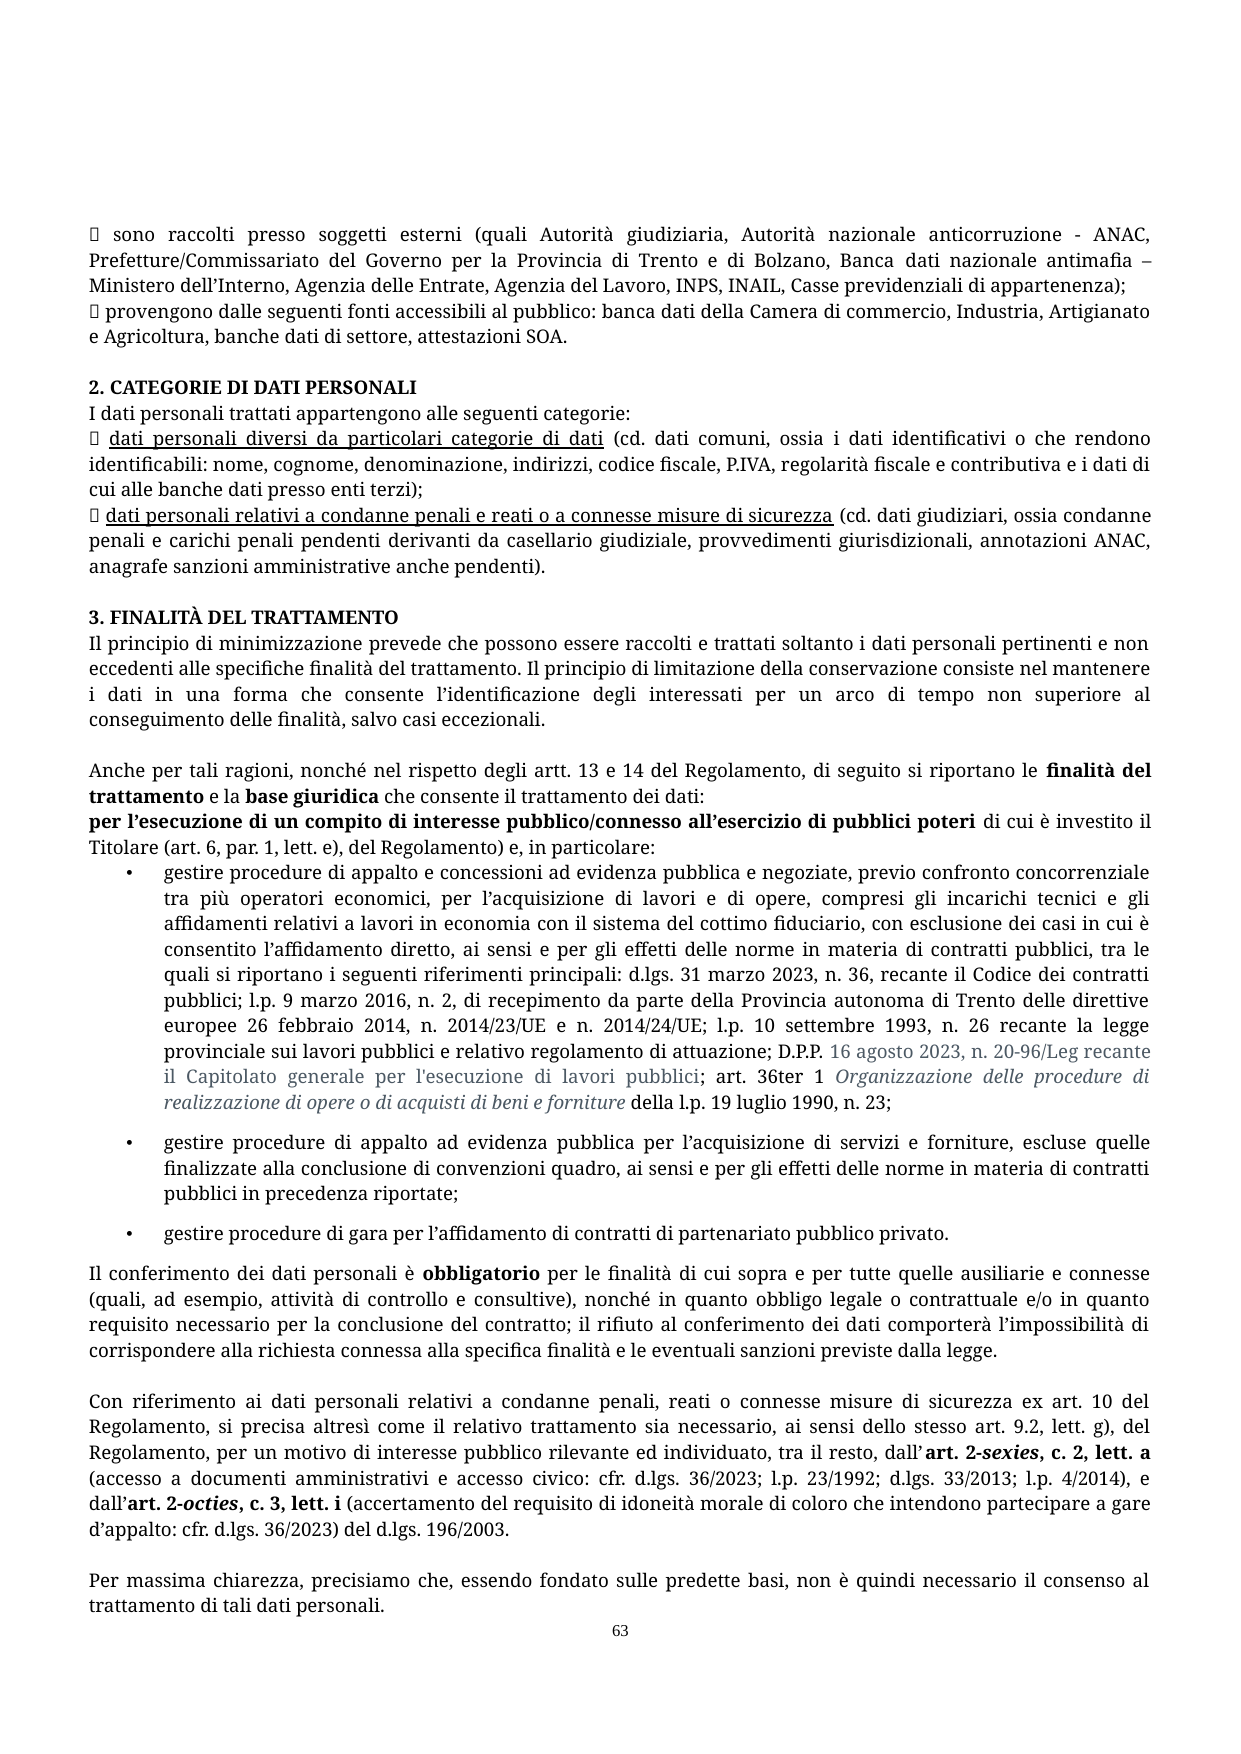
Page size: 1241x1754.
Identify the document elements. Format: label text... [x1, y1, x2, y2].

list gestire procedure di gara per l’affidamento di contratti di partenariato pubblico privato. [126, 1221, 1152, 1246]
text  dati personali relativi a condanne penali e reati o a connesse misure di sicurezza (cd. dati giudiziari, ossia condanne penali e carichi penali pendenti derivanti da casellario giudiziale, provvedimenti giurisdizionali, annotazioni ANAC, anagrafe sanzioni amministrative anche pendenti). [89, 502, 1152, 579]
text  dati personali diversi da particolari categorie di dati (cd. dati comuni, ossia i dati identificativi o che rendono identificabili: nome, cognome, denominazione, indirizzi, codice fiscale, P.IVA, regolarità fiscale e contributiva e i dati di cui alle banche dati presso enti terzi); [89, 426, 1152, 502]
text 3. FINALITÀ DEL TRATTAMENTO [89, 604, 1152, 630]
text  sono raccolti presso soggetti esterni (quali Autorità giudiziaria, Autorità nazionale anticorruzione - ANAC, Prefetture/Commissariato del Governo per la Provincia di Trento e di Bolzano, Banca dati nazionale antimafia – Ministero dell’Interno, Agenzia delle Entrate, Agenzia del Lavoro, INPS, INAIL, Casse previdenziali di appartenenza); [89, 222, 1152, 298]
text 2. CATEGORIE DI DATI PERSONALI [89, 375, 1152, 400]
text Anche per tali ragioni, nonché nel rispetto degli artt. 13 e 14 del Regolamento, di seguito si riportano le finalità del trattamento e la base giuridica che consente il trattamento dei dati: [89, 757, 1152, 808]
list gestire procedure di appalto e concessioni ad evidenza pubblica e negoziate, previo confronto concorrenziale tra più operatori economici, per l’acquisizione di lavori e di opere, compresi gli incarichi tecnici e gli affidamenti relativi a lavori in economia con il sistema del cottimo fiduciario, con esclusione dei casi in cui è consentito l’affidamento diretto, ai sensi e per gli effetti delle norme in materia di contratti pubblici, tra le quali si riportano i seguenti riferimenti principali: d.lgs. 31 marzo 2023, n. 36, recante il Codice dei contratti pubblici; l.p. 9 marzo 2016, n. 2, di recepimento da parte della Provincia autonoma di Trento delle direttive europee 26 febbraio 2014, n. 2014/23/UE e n. 2014/24/UE; l.p. 10 settembre 1993, n. 26 recante la legge provinciale sui lavori pubblici e relativo regolamento di attuazione; D.P.P. 16 agosto 2023, n. 20-96/Leg recante il Capitolato generale per l'esecuzione di lavori pubblici; art. 36ter 1 Organizzazione delle procedure di realizzazione di opere o di acquisti di beni e forniture della l.p. 19 luglio 1990, n. 23; [126, 859, 1152, 1115]
text Il conferimento dei dati personali è obbligatorio per le finalità di cui sopra e per tutte quelle ausiliarie e connesse (quali, ad esempio, attività di controllo e consultive), nonché in quanto obbligo legale o contrattuale e/o in quanto requisito necessario per la conclusione del contratto; il rifiuto al conferimento dei dati comporterà l’impossibilità di corrispondere alla richiesta connessa alla specifica finalità e le eventuali sanzioni previste dalla legge. [89, 1261, 1152, 1363]
text Con riferimento ai dati personali relativi a condanne penali, reati o connesse misure di sicurezza ex art. 10 del Regolamento, si precisa altresì come il relativo trattamento sia necessario, ai sensi dello stesso art. 9.2, lett. g), del Regolamento, per un motivo di interesse pubblico rilevante ed individuato, tra il resto, dall’art. 2-sexies, c. 2, lett. a (accesso a documenti amministrativi e accesso civico: cfr. d.lgs. 36/2023; l.p. 23/1992; d.lgs. 33/2013; l.p. 4/2014), e dall’art. 2-octies, c. 3, lett. i (accertamento del requisito di idoneità morale di coloro che intendono partecipare a gare d’appalto: cfr. d.lgs. 36/2023) del d.lgs. 196/2003. [89, 1388, 1152, 1541]
text  provengono dalle seguenti fonti accessibili al pubblico: banca dati della Camera di commercio, Industria, Artigianato e Agricoltura, banche dati di settore, attestazioni SOA. [89, 298, 1152, 349]
list gestire procedure di appalto ad evidenza pubblica per l’acquisizione di servizi e forniture, escluse quelle finalizzate alla conclusione di convenzioni quadro, ai sensi e per gli effetti delle norme in materia di contratti pubblici in precedenza riportate; [126, 1129, 1152, 1206]
text per l’esecuzione di un compito di interesse pubblico/connesso all’esercizio di pubblici poteri di cui è investito il Titolare (art. 6, par. 1, lett. e), del Regolamento) e, in particolare: [89, 808, 1152, 859]
text Per massima chiarezza, precisiamo che, essendo fondato sulle predette basi, non è quindi necessario il consenso al trattamento di tali dati personali. [89, 1567, 1152, 1618]
text I dati personali trattati appartengono alle seguenti categorie: [89, 400, 1152, 426]
text Il principio di minimizzazione prevede che possono essere raccolti e trattati soltanto i dati personali pertinenti e non eccedenti alle specifiche finalità del trattamento. Il principio di limitazione della conservazione consiste nel mantenere i dati in una forma che consente l’identificazione degli interessati per un arco di tempo non superiore al conseguimento delle finalità, salvo casi eccezionali. [89, 630, 1152, 732]
